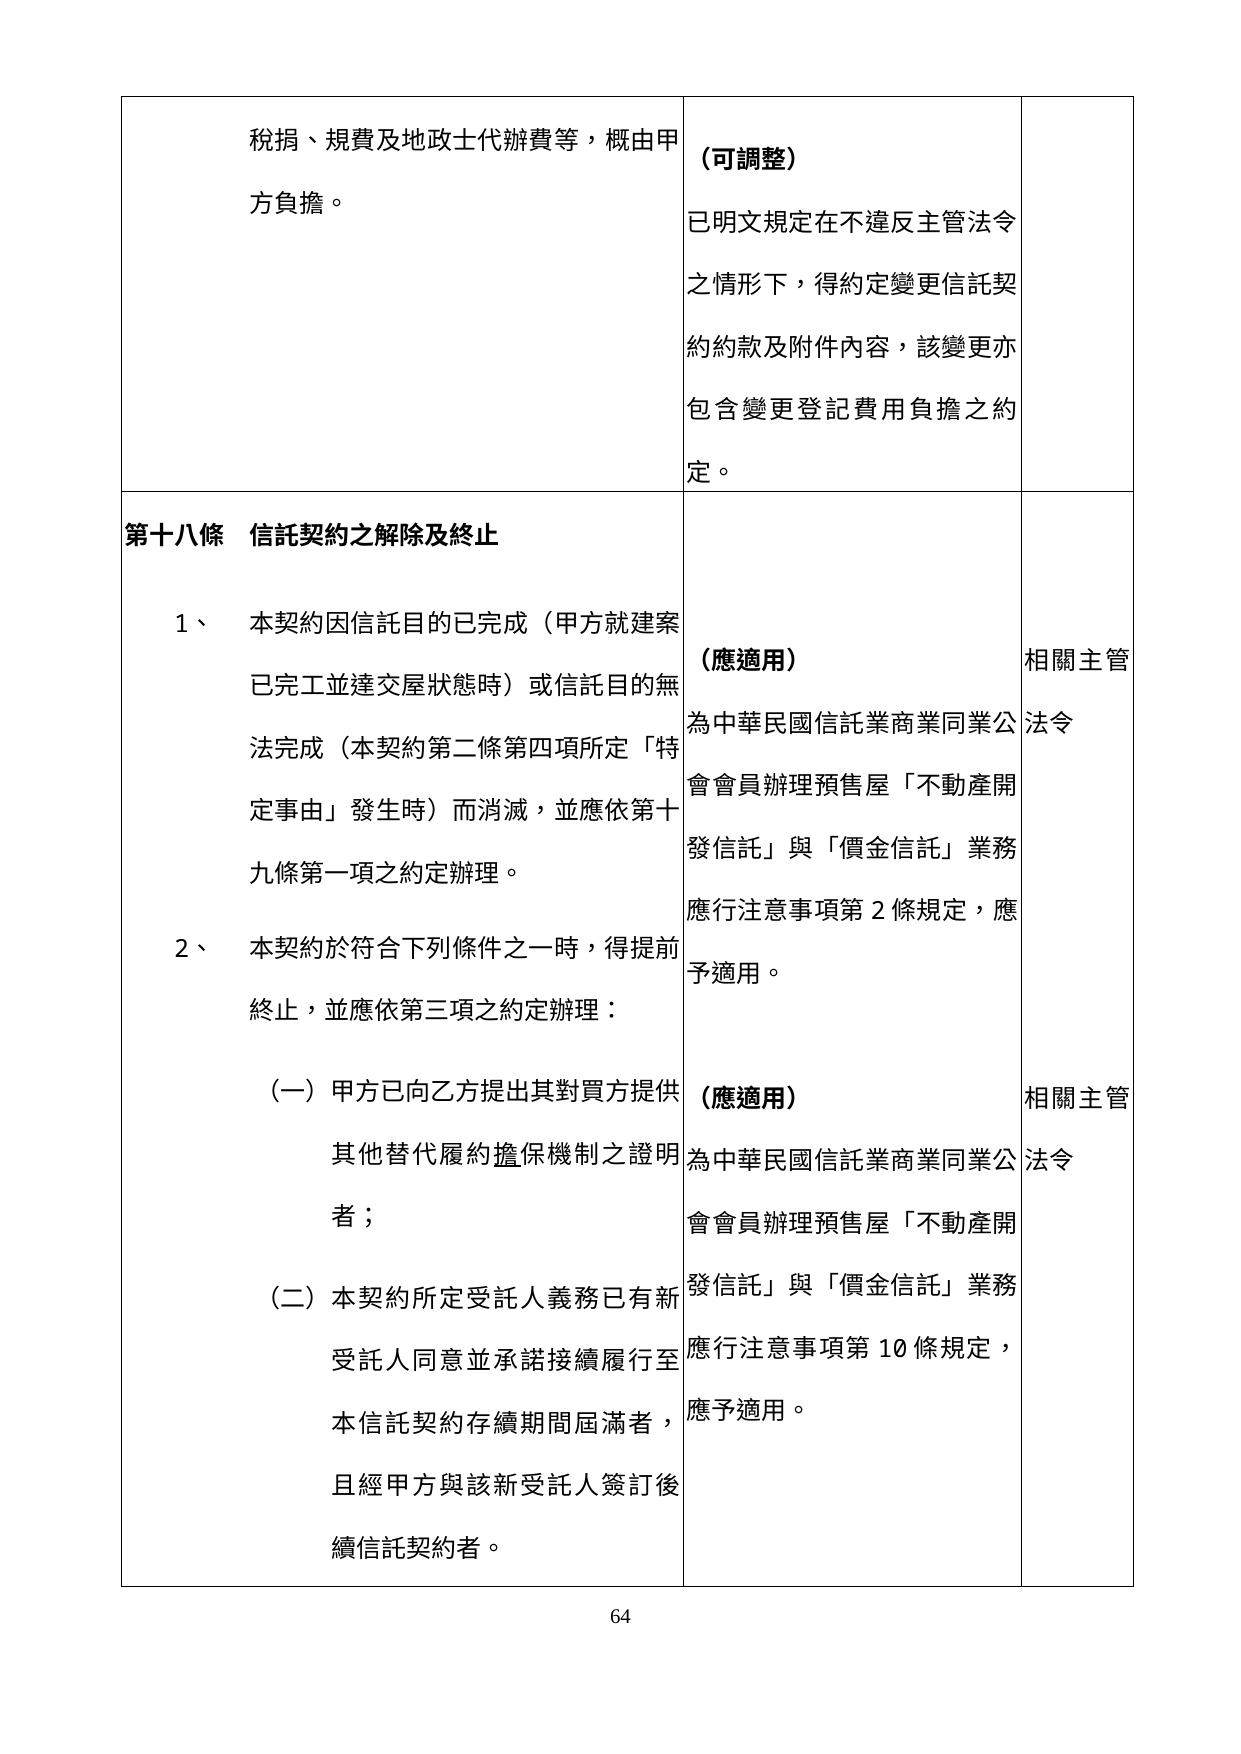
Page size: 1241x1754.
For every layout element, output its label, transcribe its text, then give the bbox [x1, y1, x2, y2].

table_cell 稅捐、規費及地政士代辦費等，概由甲方負擔。 [122, 97, 683, 491]
table_cell 第十八條 信託契約之解除及終止 本契約因信託目的已完成（甲方就建案已完工並達交屋狀態時）或信託目的無法完成（本契約第二條第四項所定「特定事由」發生時）而消滅，並應依第十九條第一項之約定辦理。 本契約於符合下列條件之一時，得提前終止，並應依第三項之約定辦理： （一）甲方已向乙方提出其對買方提供其他替代履約擔保機制之證明者； （二） 本契約所定受託人義務已有新受託人同意並承諾接續履行至本信託契約存續期間屆滿者，且經甲方與該新受託人簽訂後續信託契約者。 本契約有前項所定之提前終止情事時，應依下列約定辦理： （一） 前項第一款所稱甲方已向乙方提出其對買方提供其他替代之履約擔保機制之證明，應包含本契約與後續其他替代履約擔保機制之銜接與責任劃分，此時並應依本契約第十九條第一項第一款之約定辦理。 （二）前項第二款所稱甲方與新受託人簽訂之後續信託契約應包含其與本契約之銜接與責任劃分，此時並應由乙方依約將信託財產交付予新受託人。於甲方另與新受託人簽訂信託契約，並由乙方將信託財產結算移交新受託人前，甲方不得提領或動用信託財產。 [122, 492, 683, 1586]
table_cell 相關主管法令 相關主管法令 [1022, 492, 1133, 1586]
table_cell [1022, 97, 1133, 491]
table_cell （可調整） 已明文規定在不違反主管法令之情形下，得約定變更信託契約約款及附件內容，該變更亦包含變更登記費用負擔之約定。 [684, 97, 1021, 491]
table_cell （應適用） 為中華民國信託業商業同業公會會員辦理預售屋「不動產開發信託」與「價金信託」業務應行注意事項第2條規定，應予適用。 （應適用） 為中華民國信託業商業同業公會會員辦理預售屋「不動產開發信託」與「價金信託」業務應行注意事項第10條規定，應予適用。 [684, 492, 1021, 1586]
